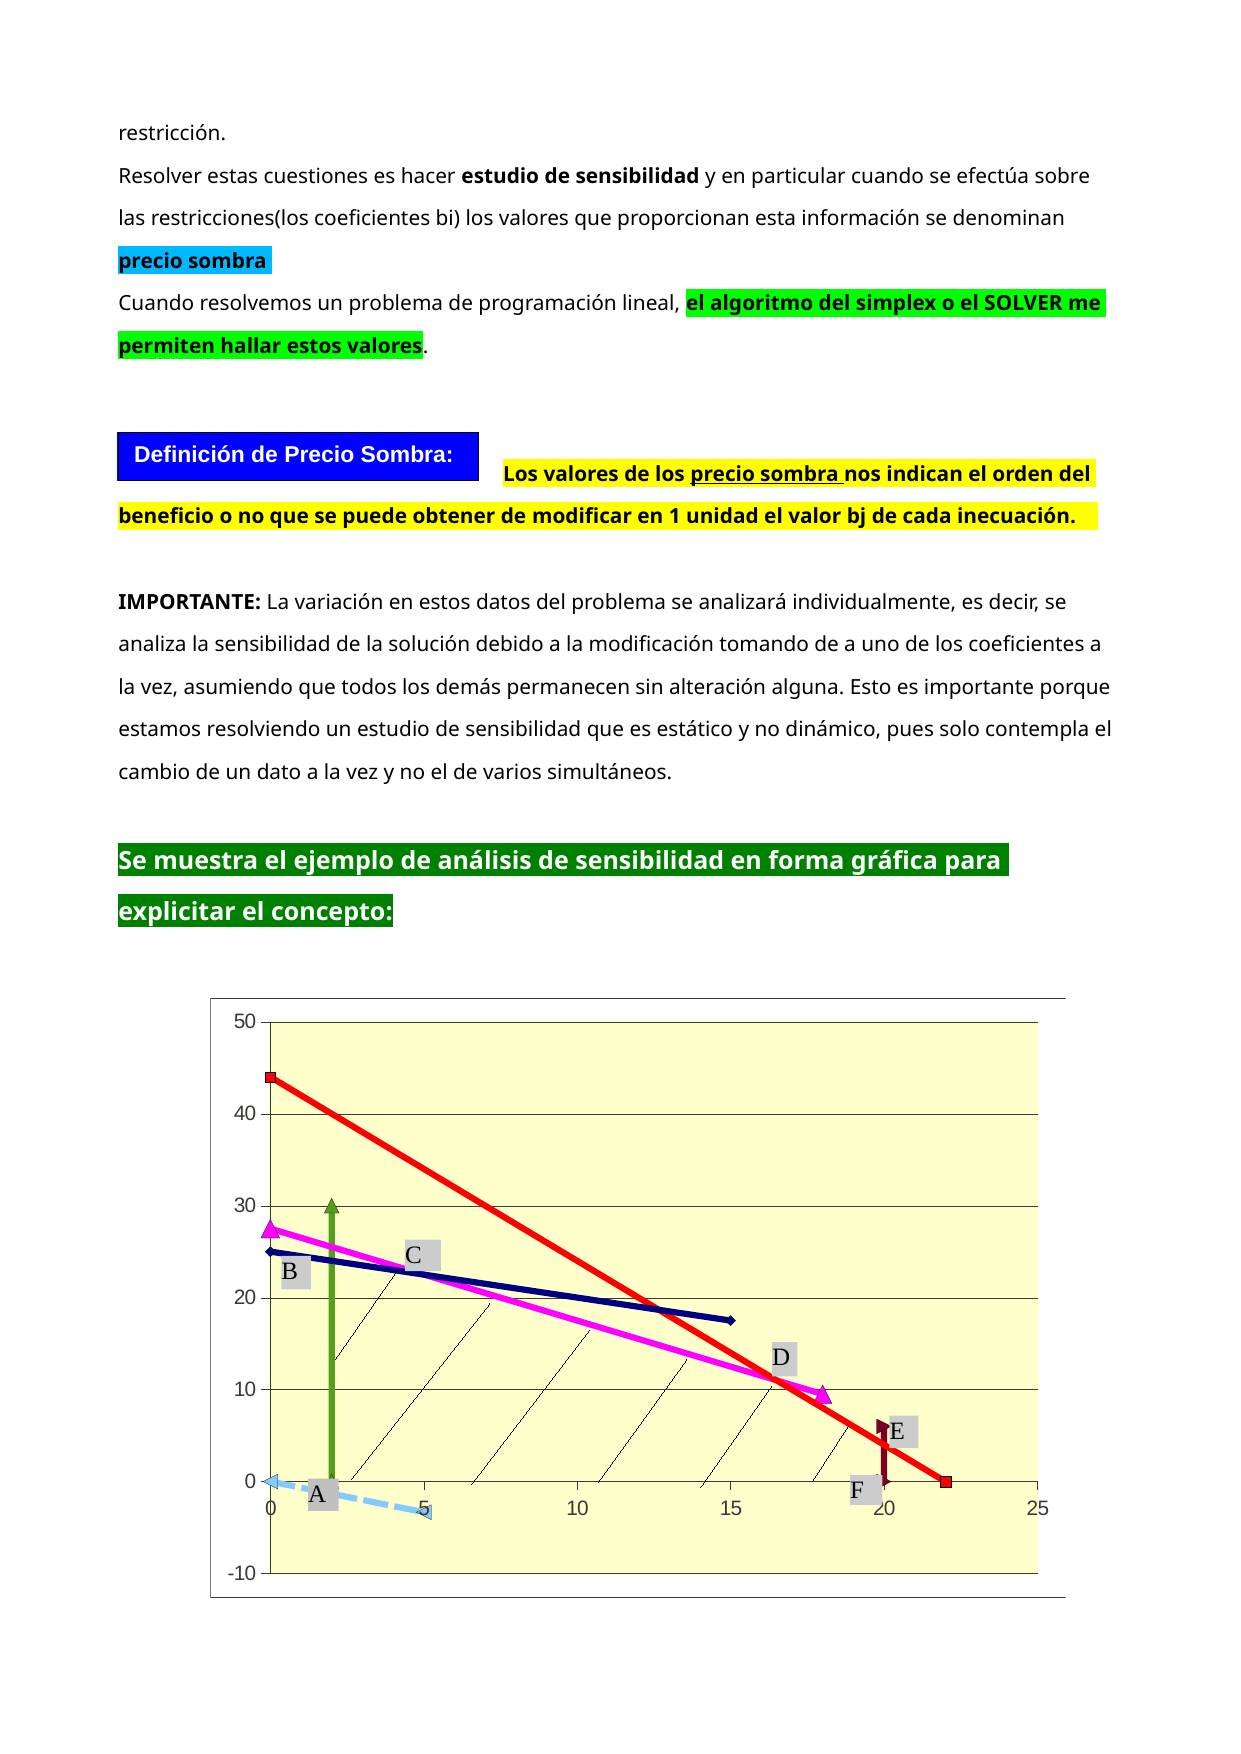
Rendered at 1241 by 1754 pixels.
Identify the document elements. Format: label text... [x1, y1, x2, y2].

text IMPORTANTE: La variación en estos datos del problema se analizará individualmente, es decir, se analiza la sensibilidad de la solución debido a la modificación tomando de a uno de los coeficientes a la vez, asumiendo que todos los demás permanecen sin alteración alguna. Esto es importante porque estamos resolviendo un estudio de sensibilidad que es estático y no dinámico, pues solo contempla el cambio de un dato a la vez y no el de varios simultáneos. [118, 587, 1122, 786]
text Resolver estas cuestiones es hacer estudio de sensibilidad y en particular cuando se efectúa sobre las restricciones(los coeficientes bi) los valores que proporcionan esta información se denominan precio sombra [118, 161, 1122, 274]
text restricción. [118, 118, 1122, 147]
text Los valores de los precio sombra nos indican el orden del beneficio o no que se puede obtener de modificar en 1 unidad el valor bj de cada inecuación. [118, 459, 1122, 530]
text Cuando resolvemos un problema de programación lineal, el algoritmo del simplex o el SOLVER me permiten hallar estos valores. [118, 288, 1122, 359]
text Se muestra el ejemplo de análisis de sensibilidad en forma gráfica para explicitar el concepto: [118, 842, 1122, 927]
text Definición de Precio Sombra: [134, 441, 462, 467]
